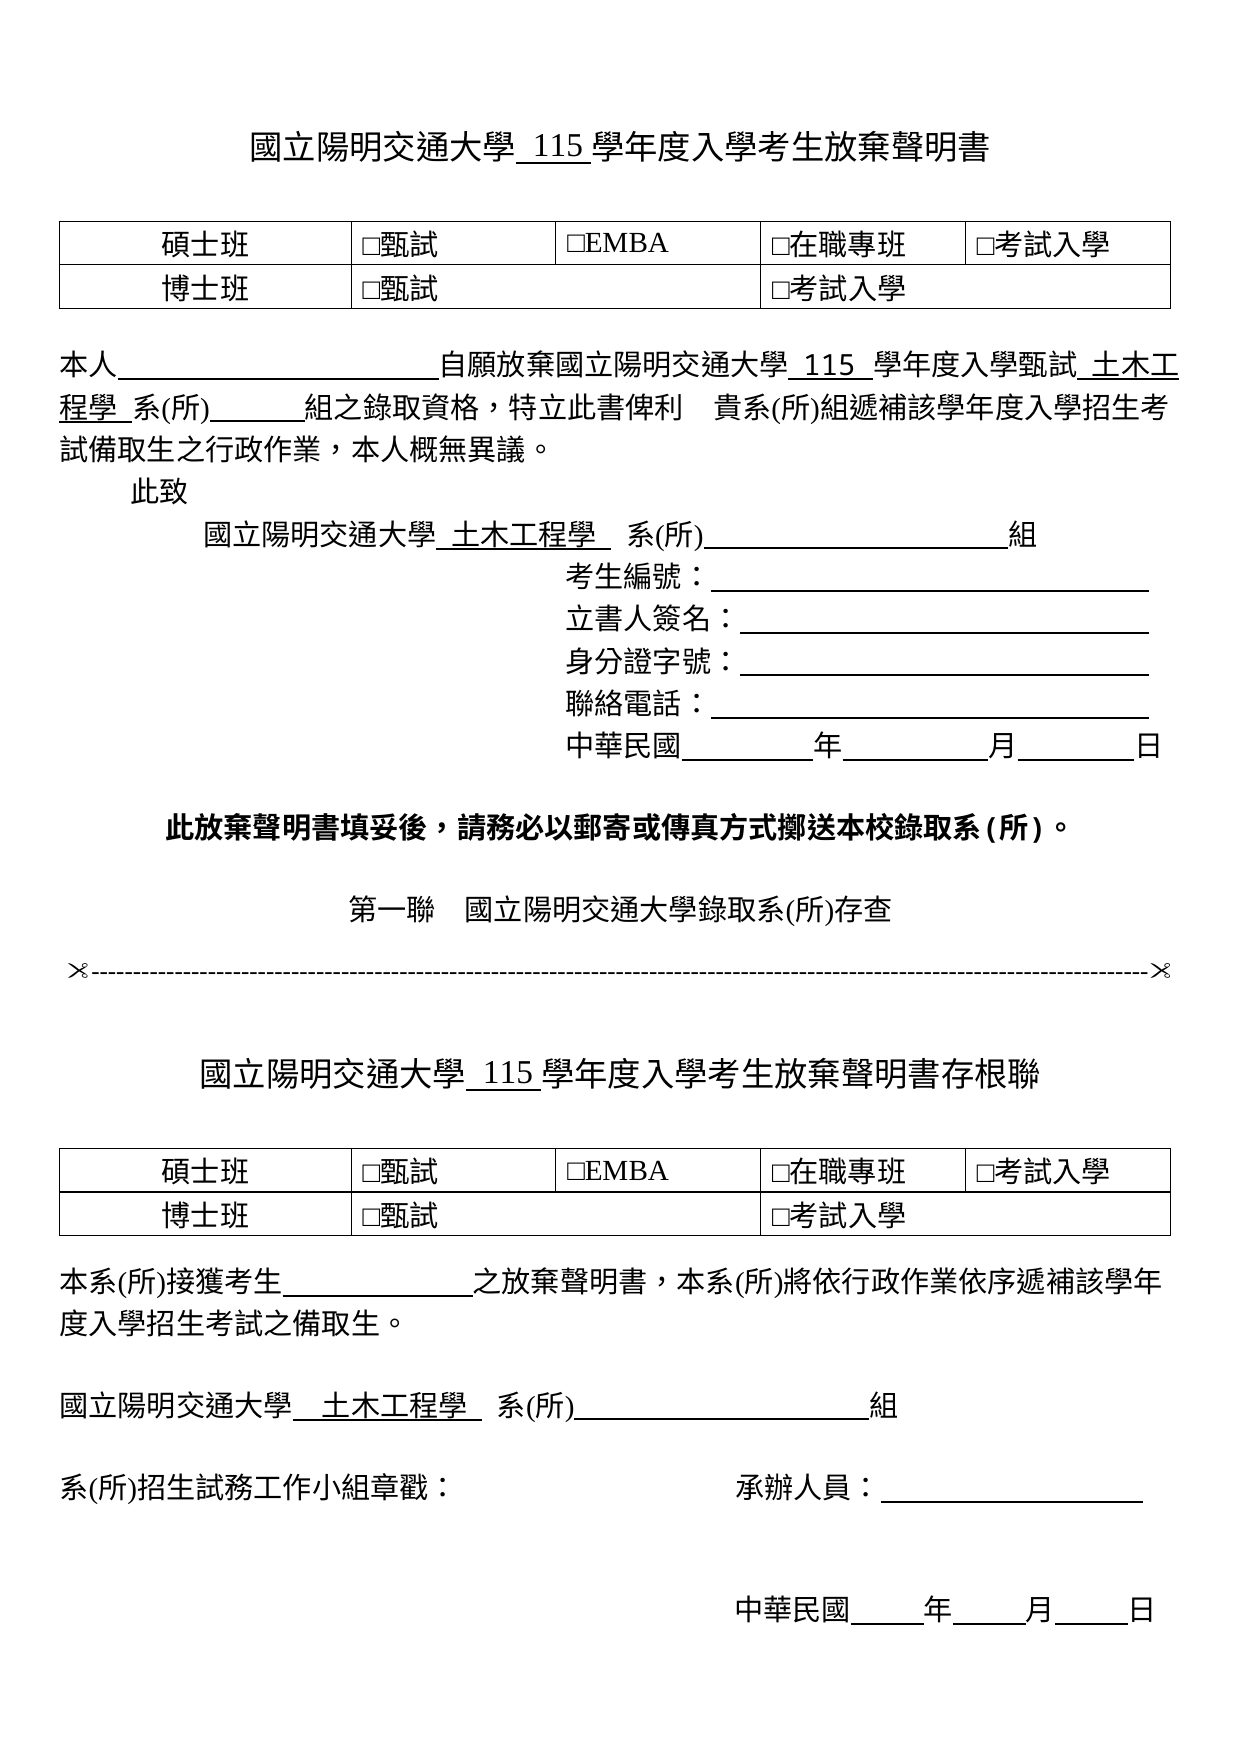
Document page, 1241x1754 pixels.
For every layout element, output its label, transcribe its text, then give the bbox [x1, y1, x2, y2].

table_header □在職專班 [761, 1149, 965, 1191]
text 身分證字號： [59, 638, 1177, 681]
text 中華民國 年 月 日 [59, 1587, 1181, 1629]
text 國立陽明交通大學 115 學年度入學考生放棄聲明書存根聯 [59, 1044, 1181, 1096]
text 國立陽明交通大學 115 學年度入學考生放棄聲明書 [59, 117, 1181, 169]
text 本人 自願放棄國立陽明交通大學 115 學年度入學甄試 土木工程學 系(所) 組之錄取資格，特立此書俾利 貴系(所)組遞補該學年度入學招生考試備取生之行政作業，本人概無異議。 [59, 342, 1181, 469]
text 中華民國 年 月 日 [59, 723, 1181, 765]
table_header 碩士班 [60, 1149, 351, 1191]
text 國立陽明交通大學 土木工程學 系(所) 組 [59, 511, 1181, 554]
text 本系(所)接獲考生 之放棄聲明書，本系(所)將依行政作業依序遞補該學年度入學招生考試之備取生。 [59, 1258, 1181, 1343]
table_cell □考試入學 [761, 265, 1170, 308]
table_header □考試入學 [966, 222, 1170, 264]
table_header □EMBA [556, 1149, 760, 1191]
text 立書人簽名： [59, 596, 1181, 638]
table_header □考試入學 [966, 1149, 1170, 1191]
text 此致 [59, 469, 1181, 511]
table_cell □甄試 [352, 1193, 760, 1235]
table_cell 博士班 [60, 1193, 351, 1235]
table_cell □考試入學 [761, 1193, 1170, 1235]
text 國立陽明交通大學 土木工程學 系(所) 組 [59, 1383, 1181, 1425]
table_header □在職專班 [761, 222, 965, 264]
text ------------------------------------------------------------------------------------------------------------------------------- [59, 929, 1181, 992]
text 第一聯 國立陽明交通大學錄取系(所)存查 [59, 887, 1181, 929]
table_cell 博士班 [60, 265, 351, 308]
table_header 碩士班 [60, 222, 351, 264]
table_header □甄試 [352, 222, 555, 264]
text 此放棄聲明書填妥後，請務必以郵寄或傳真方式擲送本校錄取系(所)。 [59, 805, 1181, 847]
table_cell □甄試 [352, 265, 760, 308]
table_header □甄試 [352, 1149, 555, 1191]
table_header □EMBA [556, 222, 760, 264]
text 系(所)招生試務工作小組章戳： 承辦人員： [59, 1465, 1181, 1507]
text 考生編號： [59, 554, 1181, 596]
text 聯絡電話： [59, 681, 1187, 723]
